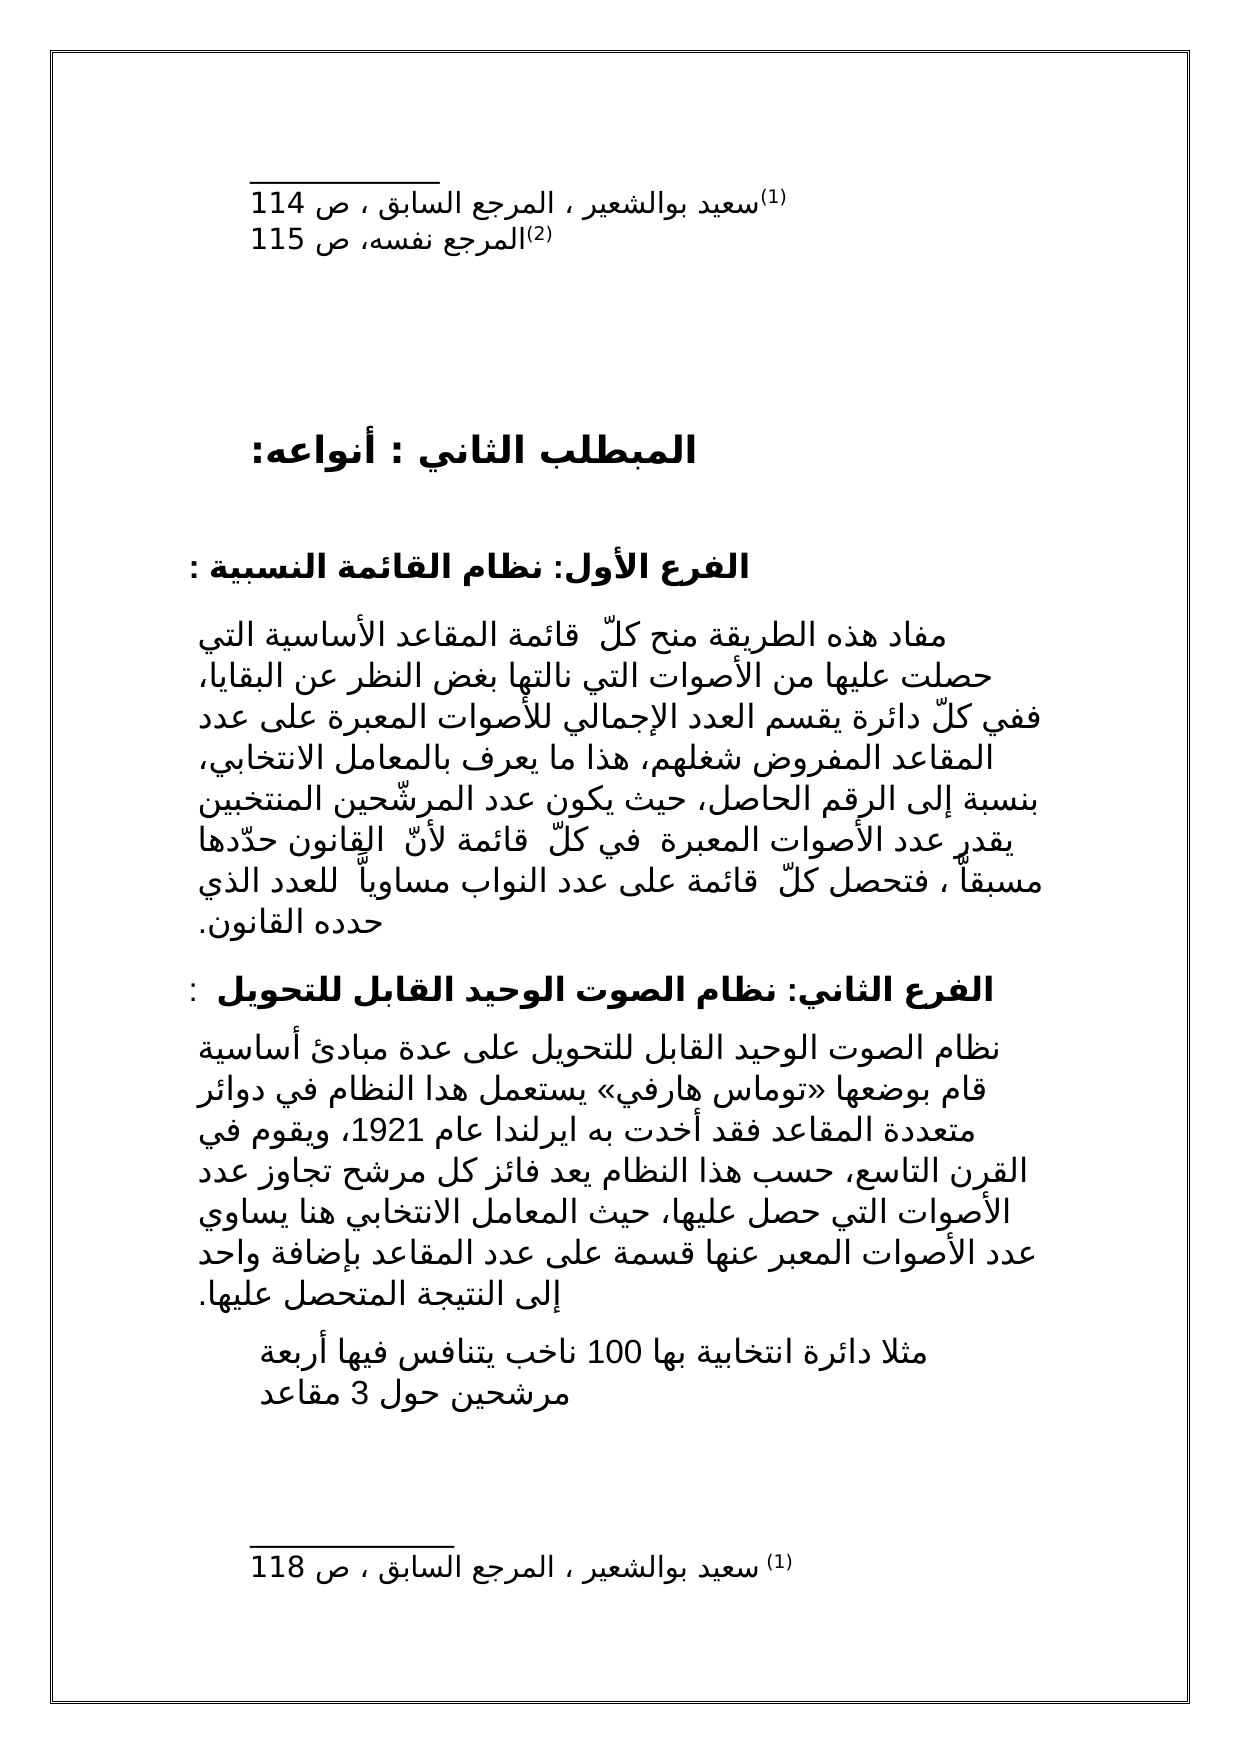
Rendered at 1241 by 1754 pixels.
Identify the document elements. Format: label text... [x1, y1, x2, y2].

text _____________ (1)سعيد بوالشعير ، المرجع السابق ، ص 114 (2)المرجع نفسه، ص 115 [250, 150, 1053, 256]
text المبطلب الثاني : أنواعه: [250, 428, 1053, 472]
text نظام الصوت الوحيد القابل للتحويل على عدة مبادئ أساسية قام بوضعها «توماس هارفي» يستعمل هدا النظام في دوائر متعددة المقاعد فقد أخدت به ايرلندا عام 1921، ويقوم في القرن التاسع، حسب هذا النظام يعد فائز كل مرشح تجاوز عدد الأصوات التي حصل عليها، حيث المعامل الانتخابي هنا يساوي عدد الأصوات المعبر عنها قسمة على عدد المقاعد بإضافة واحد إلى النتيجة المتحصل عليها. [188, 1028, 1045, 1312]
text الفرع الثاني: نظام الصوت الوحيد القابل للتحويل : [188, 970, 1045, 1008]
text مثلا دائرة انتخابية بها 100 ناخب يتنافس فيها أربعة مرشحين حول 3 مقاعد [250, 1332, 1053, 1411]
text الفرع الأول: نظام القائمة النسبية : [188, 547, 1045, 586]
text مفاد هذه الطريقة منح كلّ قائمة المقاعد الأساسية التي حصلت عليها من الأصوات التي نالتها بغض النظر عن البقايا، ففي كلّ دائرة يقسم العدد الإجمالي للأصوات المعبرة على عدد المقاعد المفروض شغلهم، هذا ما يعرف بالمعامل الانتخابي، بنسبة إلى الرقم الحاصل، حيث يكون عدد المرشّحين المنتخبين يقدر عدد الأصوات المعبرة في كلّ قائمة لأنّ القانون حدّدها مسبقاَّ ، فتحصل كلّ قائمة على عدد النواب مساوياَّ للعدد الذي حدده القانون. [188, 615, 1045, 941]
text ______________ (1) سعيد بوالشعير ، المرجع السابق ، ص 118 [250, 1514, 1053, 1585]
